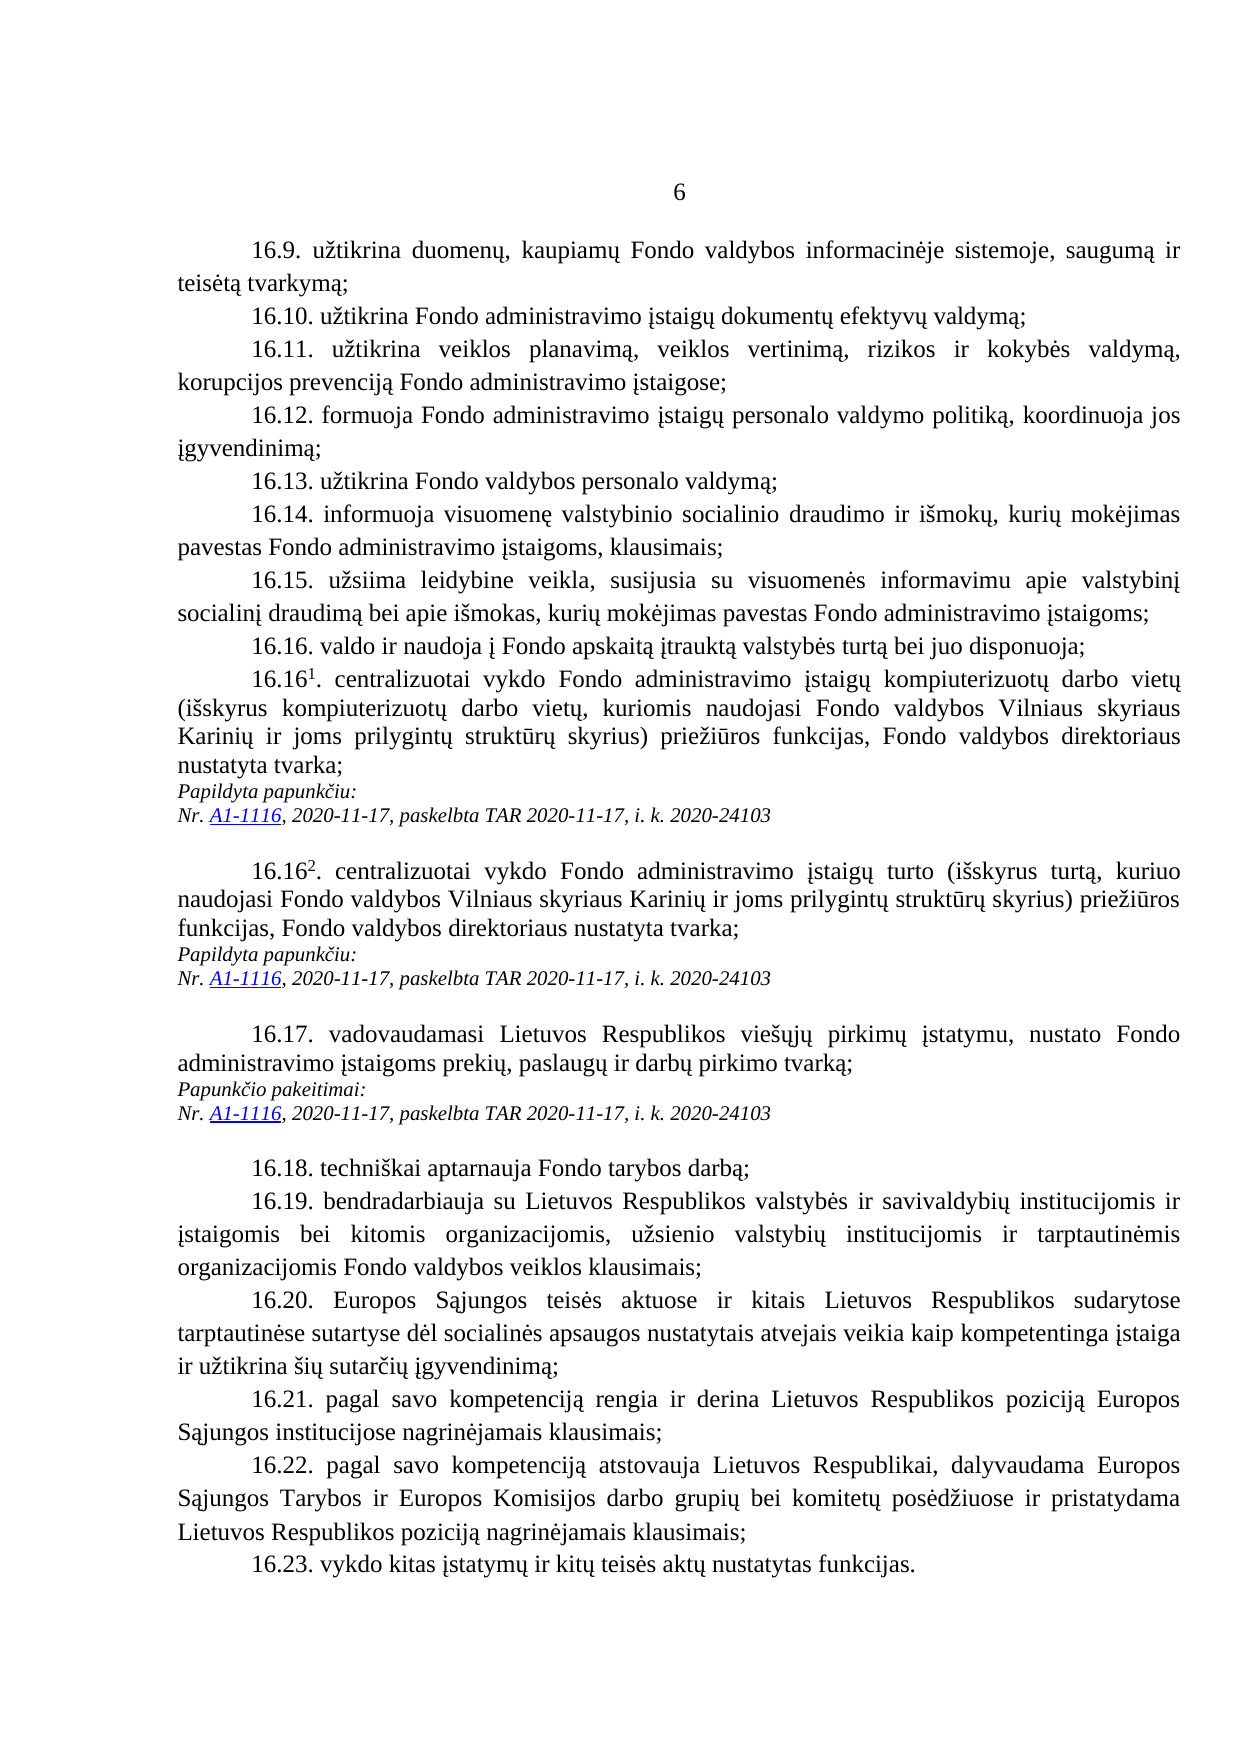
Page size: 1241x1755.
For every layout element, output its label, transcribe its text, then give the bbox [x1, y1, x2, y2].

text Papildyta papunkčiu: [177, 779, 1181, 803]
text Papildyta papunkčiu: [177, 942, 1181, 966]
text 16.162. centralizuotai vykdo Fondo administravimo įstaigų turto (išskyrus turtą, kuriuo naudojasi Fondo valdybos Vilniaus skyriaus Karinių ir joms prilygintų struktūrų skyrius) priežiūros funkcijas, Fondo valdybos direktoriaus nustatyta tvarka; [177, 856, 1181, 942]
text 16.21. pagal savo kompetenciją rengia ir derina Lietuvos Respublikos poziciją Europos Sąjungos institucijose nagrinėjamais klausimais; [177, 1384, 1181, 1446]
text 16.14. informuoja visuomenę valstybinio socialinio draudimo ir išmokų, kurių mokėjimas pavestas Fondo administravimo įstaigoms, klausimais; [177, 499, 1181, 561]
text 16.19. bendradarbiauja su Lietuvos Respublikos valstybės ir savivaldybių institucijomis ir įstaigomis bei kitomis organizacijomis, užsienio valstybių institucijomis ir tarptautinėmis organizacijomis Fondo valdybos veiklos klausimais; [177, 1186, 1181, 1281]
text Nr. A1-1116, 2020-11-17, paskelbta TAR 2020-11-17, i. k. 2020-24103 [177, 1101, 1181, 1124]
text 16.12. formuoja Fondo administravimo įstaigų personalo valdymo politiką, koordinuoja jos įgyvendinimą; [177, 400, 1181, 462]
text 16.11. užtikrina veiklos planavimą, veiklos vertinimą, rizikos ir kokybės valdymą, korupcijos prevenciją Fondo administravimo įstaigose; [177, 334, 1181, 396]
text 16.23. vykdo kitas įstatymų ir kitų teisės aktų nustatytas funkcijas. [177, 1549, 1181, 1578]
text Nr. A1-1116, 2020-11-17, paskelbta TAR 2020-11-17, i. k. 2020-24103 [177, 966, 1181, 990]
text 16.22. pagal savo kompetenciją atstovauja Lietuvos Respublikai, dalyvaudama Europos Sąjungos Tarybos ir Europos Komisijos darbo grupių bei komitetų posėdžiuose ir pristatydama Lietuvos Respublikos poziciją nagrinėjamais klausimais; [177, 1451, 1181, 1545]
text 16.10. užtikrina Fondo administravimo įstaigų dokumentų efektyvų valdymą; [177, 301, 1181, 329]
text 16.9. užtikrina duomenų, kaupiamų Fondo valdybos informacinėje sistemoje, saugumą ir teisėtą tvarkymą; [177, 235, 1181, 296]
text 16.17. vadovaudamasi Lietuvos Respublikos viešųjų pirkimų įstatymu, nustato Fondo administravimo įstaigoms prekių, paslaugų ir darbų pirkimo tvarką; [177, 1019, 1181, 1076]
text 16.16. valdo ir naudoja į Fondo apskaitą įtrauktą valstybės turtą bei juo disponuoja; [177, 631, 1181, 660]
text Nr. A1-1116, 2020-11-17, paskelbta TAR 2020-11-17, i. k. 2020-24103 [177, 803, 1181, 827]
text 16.20. Europos Sąjungos teisės aktuose ir kitais Lietuvos Respublikos sudarytose tarptautinėse sutartyse dėl socialinės apsaugos nustatytais atvejais veikia kaip kompetentinga įstaiga ir užtikrina šių sutarčių įgyvendinimą; [177, 1285, 1181, 1380]
text 16.18. techniškai aptarnauja Fondo tarybos darbą; [177, 1153, 1181, 1182]
text 16.15. užsiima leidybine veikla, susijusia su visuomenės informavimu apie valstybinį socialinį draudimą bei apie išmokas, kurių mokėjimas pavestas Fondo administravimo įstaigoms; [177, 565, 1181, 627]
text Papunkčio pakeitimai: [177, 1076, 1181, 1101]
text 16.13. užtikrina Fondo valdybos personalo valdymą; [177, 466, 1181, 494]
text 16.161. centralizuotai vykdo Fondo administravimo įstaigų kompiuterizuotų darbo vietų (išskyrus kompiuterizuotų darbo vietų, kuriomis naudojasi Fondo valdybos Vilniaus skyriaus Karinių ir joms prilygintų struktūrų skyrius) priežiūros funkcijas, Fondo valdybos direktoriaus nustatyta tvarka; [177, 664, 1181, 779]
